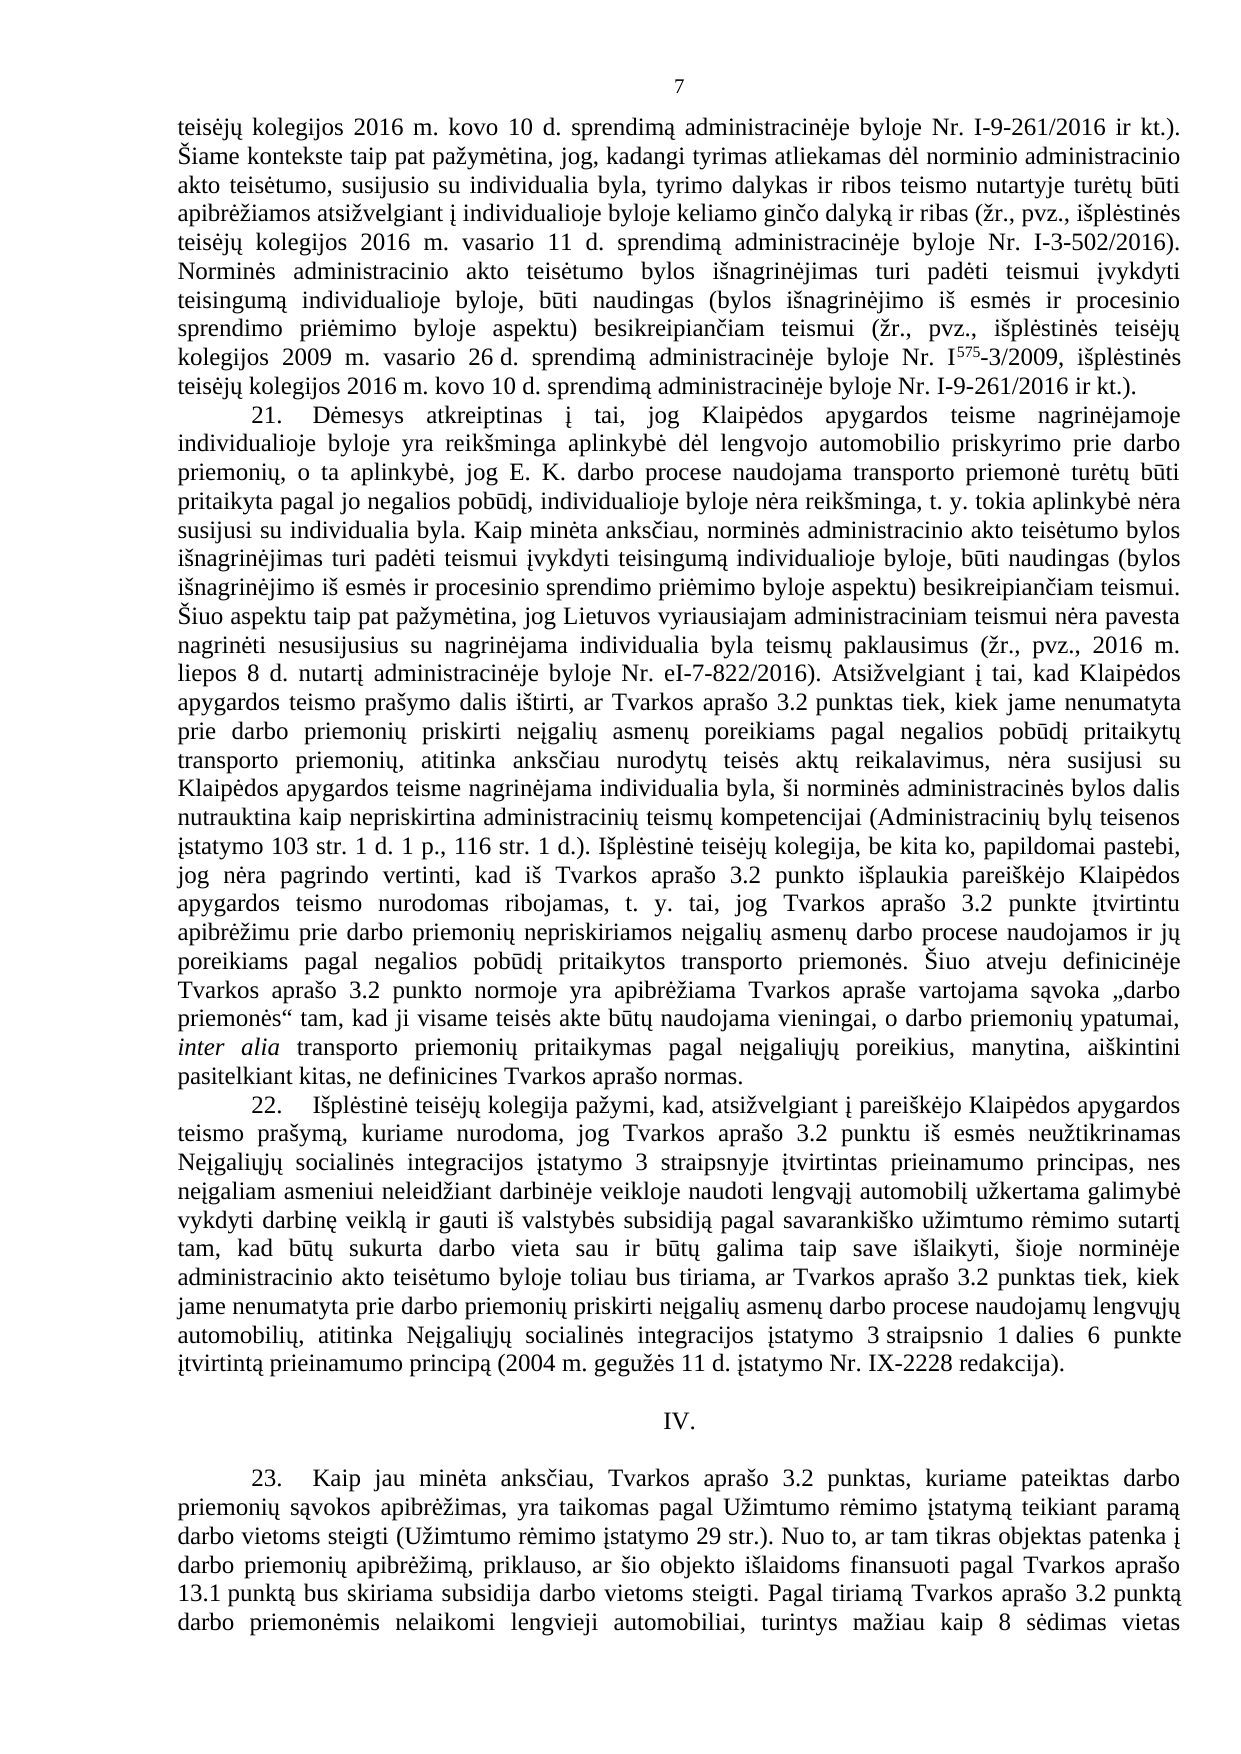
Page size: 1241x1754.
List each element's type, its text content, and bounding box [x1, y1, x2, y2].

text IV. [177, 1406, 1181, 1435]
text 21. Dėmesys atkreiptinas į tai, jog Klaipėdos apygardos teisme nagrinėjamoje individualioje byloje yra reikšminga aplinkybė dėl lengvojo automobilio priskyrimo prie darbo priemonių, o ta aplinkybė, jog E. K. darbo procese naudojama transporto priemonė turėtų būti pritaikyta pagal jo negalios pobūdį, individualioje byloje nėra reikšminga, t. y. tokia aplinkybė nėra susijusi su individualia byla. Kaip minėta anksčiau, norminės administracinio akto teisėtumo bylos išnagrinėjimas turi padėti teismui įvykdyti teisingumą individualioje byloje, būti naudingas (bylos išnagrinėjimo iš esmės ir procesinio sprendimo priėmimo byloje aspektu) besikreipiančiam teismui. Šiuo aspektu taip pat pažymėtina, jog Lietuvos vyriausiajam administraciniam teismui nėra pavesta nagrinėti nesusijusius su nagrinėjama individualia byla teismų paklausimus (žr., pvz., 2016 m. liepos 8 d. nutartį administracinėje byloje Nr. eI-7-822/2016). Atsižvelgiant į tai, kad Klaipėdos apygardos teismo prašymo dalis ištirti, ar Tvarkos aprašo 3.2 punktas tiek, kiek jame nenumatyta prie darbo priemonių priskirti neįgalių asmenų poreikiams pagal negalios pobūdį pritaikytų transporto priemonių, atitinka anksčiau nurodytų teisės aktų reikalavimus, nėra susijusi su Klaipėdos apygardos teisme nagrinėjama individualia byla, ši norminės administracinės bylos dalis nutrauktina kaip nepriskirtina administracinių teismų kompetencijai (Administracinių bylų teisenos įstatymo 103 str. 1 d. 1 p., 116 str. 1 d.). Išplėstinė teisėjų kolegija, be kita ko, papildomai pastebi, jog nėra pagrindo vertinti, kad iš Tvarkos aprašo 3.2 punkto išplaukia pareiškėjo Klaipėdos apygardos teismo nurodomas ribojamas, t. y. tai, jog Tvarkos aprašo 3.2 punkte įtvirtintu apibrėžimu prie darbo priemonių nepriskiriamos neįgalių asmenų darbo procese naudojamos ir jų poreikiams pagal negalios pobūdį pritaikytos transporto priemonės. Šiuo atveju definicinėje Tvarkos aprašo 3.2 punkto normoje yra apibrėžiama Tvarkos apraše vartojama sąvoka „darbo priemonės“ tam, kad ji visame teisės akte būtų naudojama vieningai, o darbo priemonių ypatumai, inter alia transporto priemonių pritaikymas pagal neįgaliųjų poreikius, manytina, aiškintini pasitelkiant kitas, ne definicines Tvarkos aprašo normas. [177, 400, 1181, 1090]
text 23. Kaip jau minėta anksčiau, Tvarkos aprašo 3.2 punktas, kuriame pateiktas darbo priemonių sąvokos apibrėžimas, yra taikomas pagal Užimtumo rėmimo įstatymą teikiant paramą darbo vietoms steigti (Užimtumo rėmimo įstatymo 29 str.). Nuo to, ar tam tikras objektas patenka į darbo priemonių apibrėžimą, priklauso, ar šio objekto išlaidoms finansuoti pagal Tvarkos aprašo 13.1 punktą bus skiriama subsidija darbo vietoms steigti. Pagal tiriamą Tvarkos aprašo 3.2 punktą darbo priemonėmis nelaikomi lengvieji automobiliai, turintys mažiau kaip 8 sėdimas vietas [177, 1463, 1181, 1636]
text 22. Išplėstinė teisėjų kolegija pažymi, kad, atsižvelgiant į pareiškėjo Klaipėdos apygardos teismo prašymą, kuriame nurodoma, jog Tvarkos aprašo 3.2 punktu iš esmės neužtikrinamas Neįgaliųjų socialinės integracijos įstatymo 3 straipsnyje įtvirtintas prieinamumo principas, nes neįgaliam asmeniui neleidžiant darbinėje veikloje naudoti lengvąjį automobilį užkertama galimybė vykdyti darbinę veiklą ir gauti iš valstybės subsidiją pagal savarankiško užimtumo rėmimo sutartį tam, kad būtų sukurta darbo vieta sau ir būtų galima taip save išlaikyti, šioje norminėje administracinio akto teisėtumo byloje toliau bus tiriama, ar Tvarkos aprašo 3.2 punktas tiek, kiek jame nenumatyta prie darbo priemonių priskirti neįgalių asmenų darbo procese naudojamų lengvųjų automobilių, atitinka Neįgaliųjų socialinės integracijos įstatymo 3 straipsnio 1 dalies 6 punkte įtvirtintą prieinamumo principą (2004 m. gegužės 11 d. įstatymo Nr. IX-2228 redakcija). [177, 1090, 1181, 1377]
text teisėjų kolegijos 2016 m. kovo 10 d. sprendimą administracinėje byloje Nr. I-9-261/2016 ir kt.). Šiame kontekste taip pat pažymėtina, jog, kadangi tyrimas atliekamas dėl norminio administracinio akto teisėtumo, susijusio su individualia byla, tyrimo dalykas ir ribos teismo nutartyje turėtų būti apibrėžiamos atsižvelgiant į individualioje byloje keliamo ginčo dalyką ir ribas (žr., pvz., išplėstinės teisėjų kolegijos 2016 m. vasario 11 d. sprendimą administracinėje byloje Nr. I-3-502/2016). Norminės administracinio akto teisėtumo bylos išnagrinėjimas turi padėti teismui įvykdyti teisingumą individualioje byloje, būti naudingas (bylos išnagrinėjimo iš esmės ir procesinio sprendimo priėmimo byloje aspektu) besikreipiančiam teismui (žr., pvz., išplėstinės teisėjų kolegijos 2009 m. vasario 26 d. sprendimą administracinėje byloje Nr. I575-3/2009, išplėstinės teisėjų kolegijos 2016 m. kovo 10 d. sprendimą administracinėje byloje Nr. I-9-261/2016 ir kt.). [177, 112, 1181, 400]
